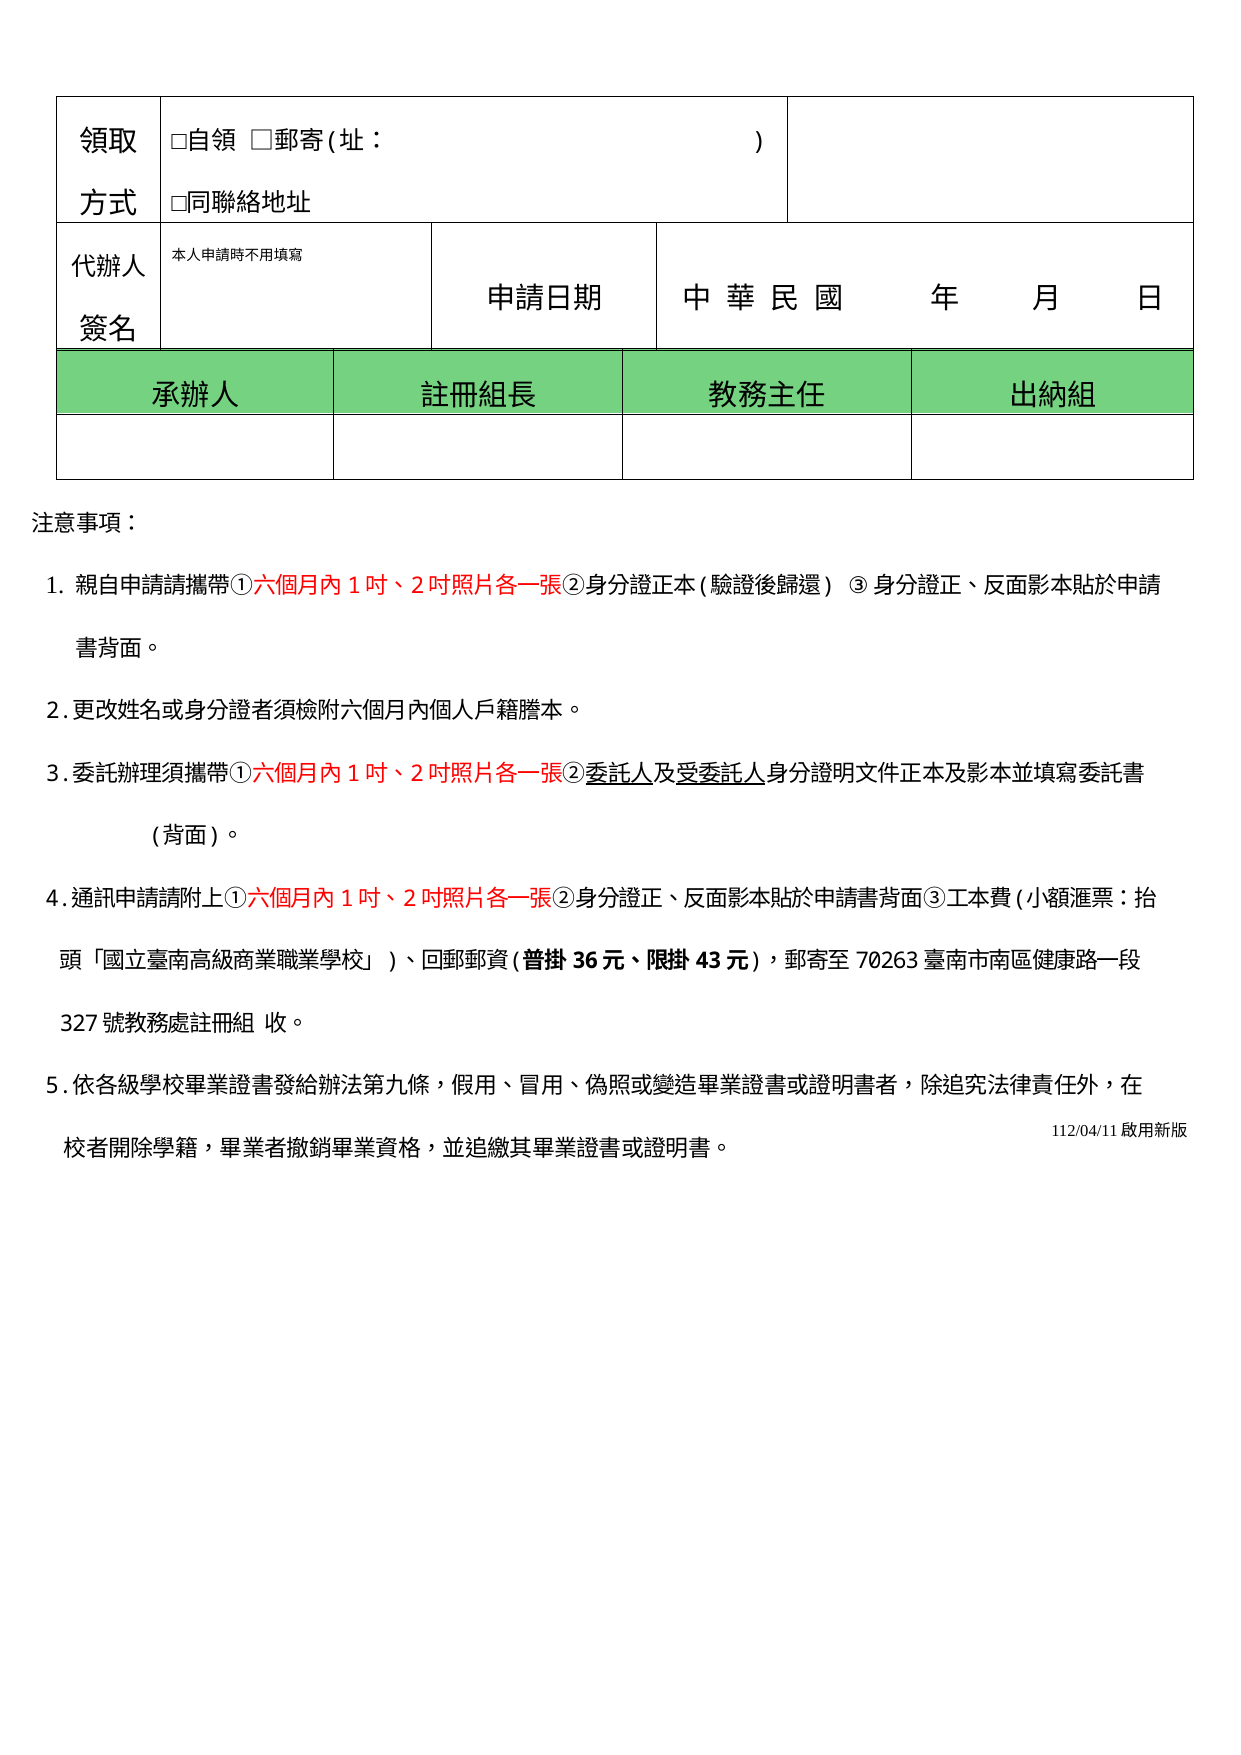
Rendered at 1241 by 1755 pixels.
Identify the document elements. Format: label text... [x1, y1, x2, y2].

text 112/04/11啟用新版 [1020, 1117, 1187, 1141]
text 注意事項： [31, 480, 1165, 542]
table_cell 註冊組長 [334, 351, 622, 413]
table_cell 中 華 民 國 年 月 日 [657, 223, 1193, 348]
text 3.委託辦理須攜帶①六個月內1吋、2吋照片各一張②委託人及受委託人身分證明文件正本及影本並填寫委託書(背面)。 [46, 730, 1165, 855]
text 2.更改姓名或身分證者須檢附六個月內個人戶籍謄本。 [46, 667, 1165, 730]
table_cell 承辦人 [57, 351, 333, 413]
table_cell □自領 □郵寄(址： ) □同聯絡地址 [161, 97, 787, 222]
table_cell [912, 415, 1193, 479]
table_cell 代辦人簽名 [57, 223, 160, 348]
text 4.通訊申請請附上①六個月內1吋、2吋照片各一張②身分證正、反面影本貼於申請書背面③工本費(小額滙票：抬頭「國立臺南高級商業職業學校」)、回郵郵資(普掛36元、限掛43元)，郵寄至70263臺南市南區健康路一段327號教務處註冊組 收。 [45, 855, 1165, 1042]
text 5.依各級學校畢業證書發給辦法第九條，假用、冒用、偽照或變造畢業證書或證明書者，除追究法律責任外，在校者開除學籍，畢業者撤銷畢業資格，並追繳其畢業證書或證明書。 [45, 1042, 1202, 1167]
table_cell 補發中英文對照畢業證書 切結書 本人因原畢業證書 □遺失□破損 申請補發，保證於取得補發證件後不再使用日前已因遺失或破損而作廢之學歷證件(包含遺失後又尋獲者)，違者，願負一切法律責任。 具結人： (簽章) [788, 97, 1193, 222]
table_cell 領取方式 [57, 97, 160, 222]
table_cell 出納組 [912, 351, 1193, 413]
table_cell 本人申請時不用填寫 [161, 223, 431, 348]
table_cell [334, 415, 622, 479]
table_cell 申請日期 [432, 223, 656, 348]
list 親自申請請攜帶①六個月內1吋、2吋照片各一張②身分證正本(驗證後歸還) ③身分證正、反面影本貼於申請書背面。 [45, 542, 1165, 667]
table_cell [623, 415, 911, 479]
table_cell 教務主任 [623, 351, 911, 413]
table_cell [57, 415, 333, 479]
